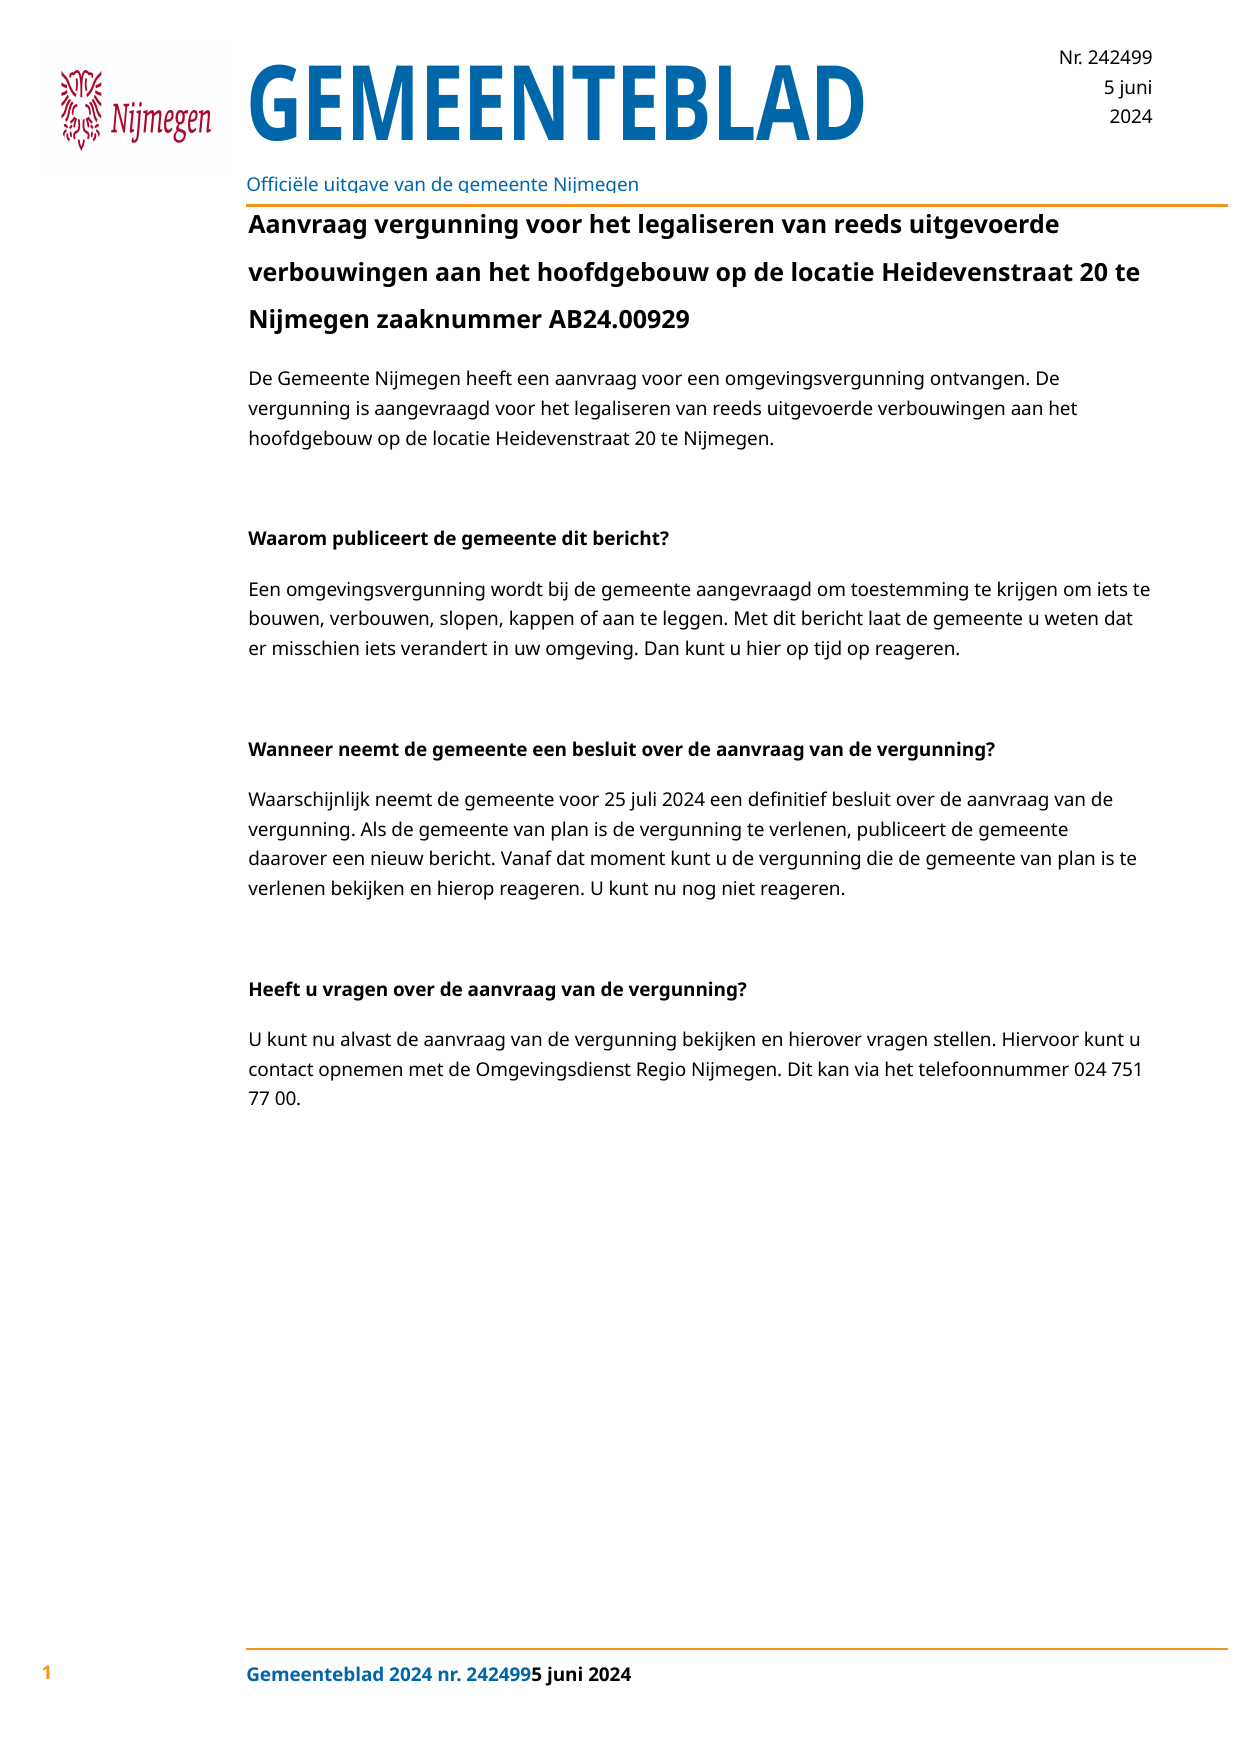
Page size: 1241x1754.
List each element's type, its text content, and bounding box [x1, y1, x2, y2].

text Waarom publiceert de gemeente dit bericht? [248, 526, 1152, 551]
text Wanneer neemt de gemeente een besluit over de aanvraag van de vergunning? [248, 736, 1152, 762]
text U kunt nu alvast de aanvraag van de vergunning bekijken en hierover vragen stellen. Hiervoor kunt u contact opnemen met de Omgevingsdienst Regio Nijmegen. Dit kan via het telefoonnummer 024 751 77 00. [248, 1026, 1152, 1111]
text Een omgevingsvergunning wordt bij de gemeente aangevraagd om toestemming te krijgen om iets te bouwen, verbouwen, slopen, kappen of aan te leggen. Met dit bericht laat de gemeente u weten dat er misschien iets verandert in uw omgeving. Dan kunt u hier op tijd op reageren. [248, 576, 1152, 661]
text Heeft u vragen over de aanvraag van de vergunning? [248, 976, 1152, 1002]
text Aanvraag vergunning voor het legaliseren van reeds uitgevoerde verbouwingen aan het hoofdgebouw op de locatie Heidevenstraat 20 te Nijmegen zaaknummer AB24.00929 [248, 207, 1152, 336]
text De Gemeente Nijmegen heeft een aanvraag voor een omgevingsvergunning ontvangen. De vergunning is aangevraagd voor het legaliseren van reeds uitgevoerde verbouwingen aan het hoofdgebouw op de locatie Heidevenstraat 20 te Nijmegen. [248, 366, 1152, 450]
text Waarschijnlijk neemt de gemeente voor 25 juli 2024 een definitief besluit over de aanvraag van de vergunning. Als de gemeente van plan is de vergunning te verlenen, publiceert de gemeente daarover een nieuw bericht. Vanaf dat moment kunt u de vergunning die de gemeente van plan is te verlenen bekijken en hierop reageren. U kunt nu nog niet reageren. [248, 786, 1152, 901]
picture [41, 47, 231, 172]
